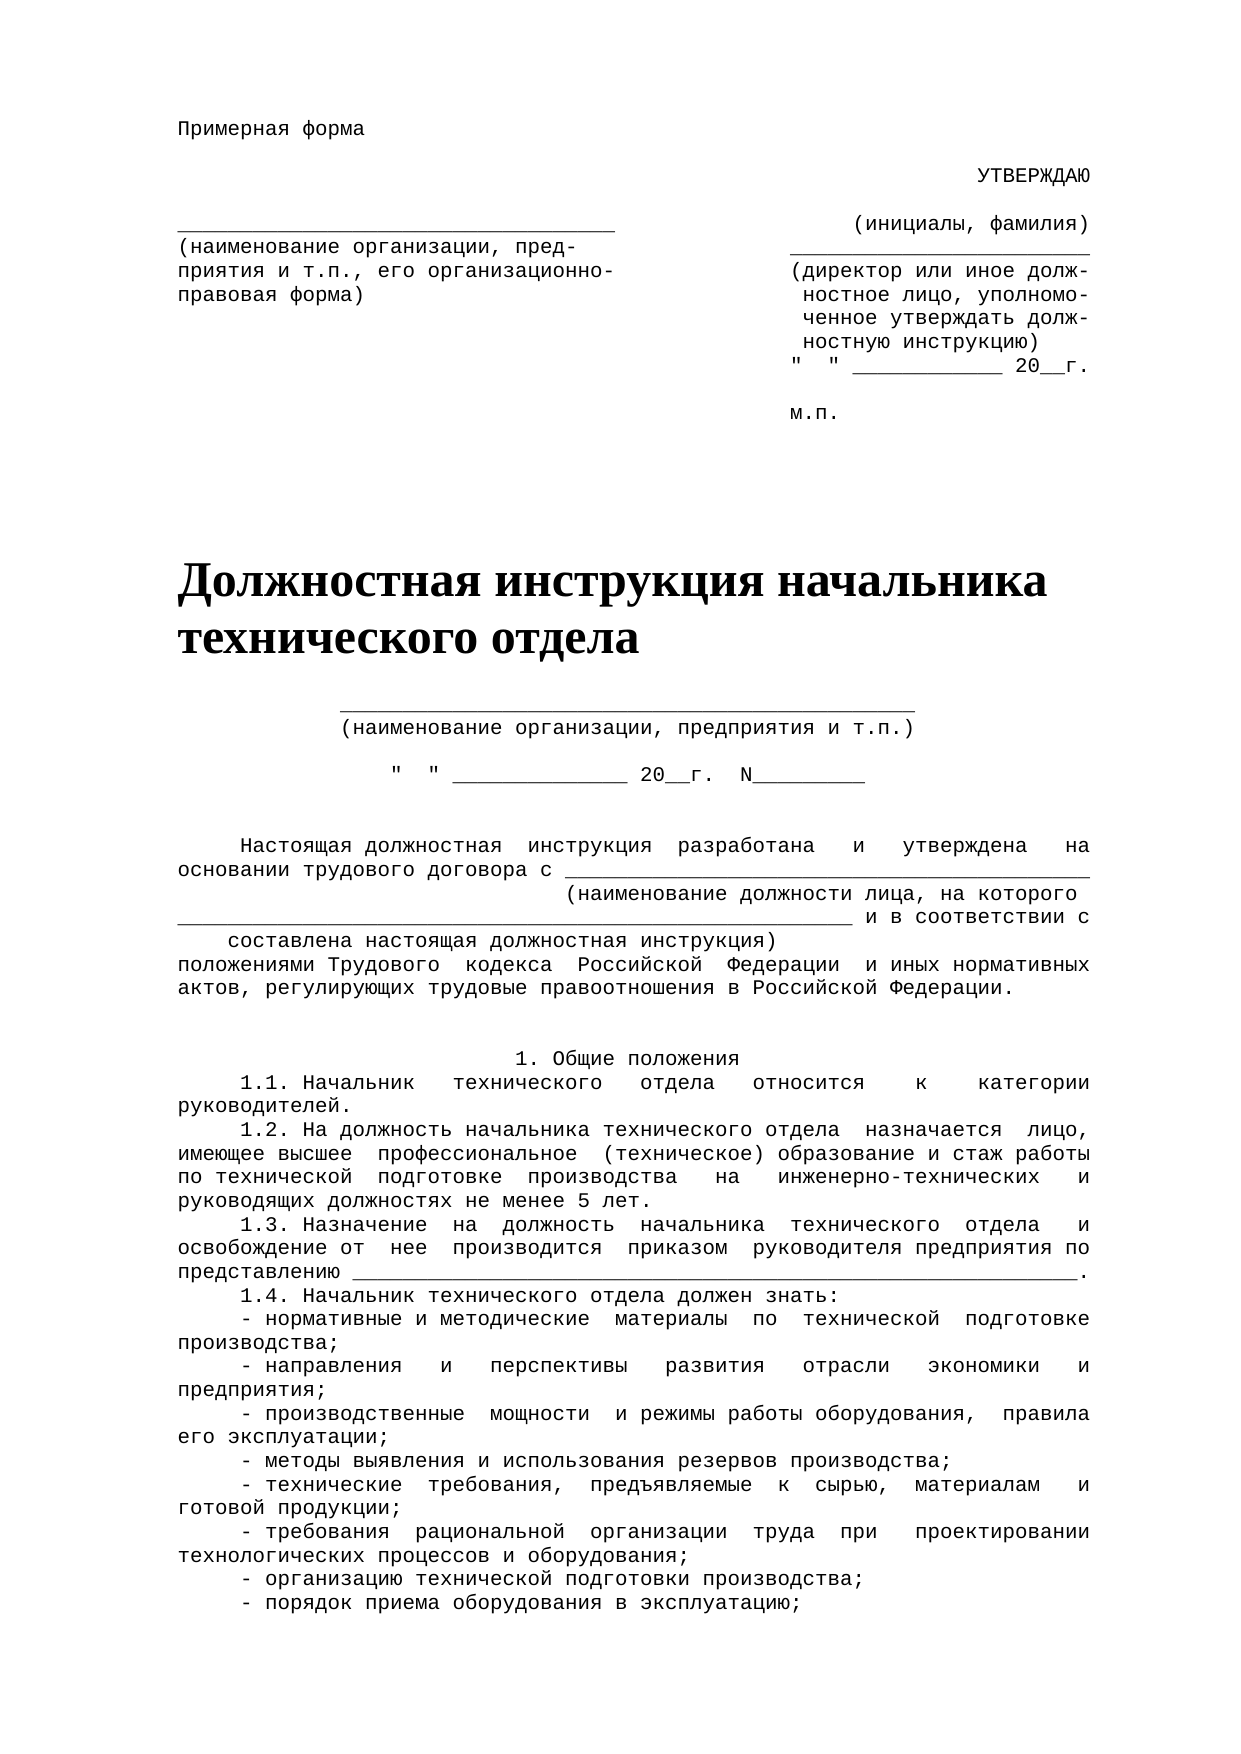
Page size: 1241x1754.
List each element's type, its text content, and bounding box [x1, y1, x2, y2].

text " " ______________ 20__г. N_________ [177, 764, 1152, 788]
text 1. Общие положения [177, 1048, 1152, 1072]
text ностную инструкцию) [177, 331, 1152, 354]
text руководящих должностях не менее 5 лет. [177, 1190, 1152, 1214]
text представлению __________________________________________________________. [177, 1261, 1152, 1284]
text Примерная форма [177, 118, 1152, 142]
text готовой продукции; [177, 1497, 1152, 1521]
text ______________________________________________ [177, 693, 1152, 717]
text составлена настоящая должностная инструкция) [177, 930, 1152, 953]
text - порядок приема оборудования в эксплуатацию; [177, 1592, 1152, 1616]
text положениями Трудового кодекса Российской Федерации и иных нормативных [177, 953, 1152, 977]
text - нормативные и методические материалы по технической подготовке [177, 1308, 1152, 1332]
text имеющее высшее профессиональное (техническое) образование и стаж работы [177, 1143, 1152, 1166]
text 1.4. Начальник технического отдела должен знать: [177, 1284, 1152, 1308]
text актов, регулирующих трудовые правоотношения в Российской Федерации. [177, 977, 1152, 1001]
text Должностная инструкция начальника технического отдела [177, 549, 1152, 664]
text приятия и т.п., его организационно- (директор или иное долж- [177, 260, 1152, 284]
text основании трудового договора с __________________________________________ [177, 859, 1152, 883]
text - технические требования, предъявляемые к сырью, материалам и [177, 1474, 1152, 1497]
text " " ____________ 20__г. [177, 354, 1152, 378]
text предприятия; [177, 1379, 1152, 1403]
text м.п. [177, 402, 1152, 426]
text - организацию технической подготовки производства; [177, 1568, 1152, 1592]
text УТВЕРЖДАЮ [177, 165, 1152, 189]
text освобождение от нее производится приказом руководителя предприятия по [177, 1237, 1152, 1261]
text его эксплуатации; [177, 1426, 1152, 1450]
text - методы выявления и использования резервов производства; [177, 1450, 1152, 1474]
text правовая форма) ностное лицо, уполномо- [177, 284, 1152, 307]
text ченное утверждать долж- [177, 307, 1152, 331]
text - производственные мощности и режимы работы оборудования, правила [177, 1403, 1152, 1426]
text ______________________________________________________ и в соответствии с [177, 906, 1152, 930]
text производства; [177, 1332, 1152, 1356]
text по технической подготовке производства на инженерно-технических и [177, 1166, 1152, 1190]
text - направления и перспективы развития отрасли экономики и [177, 1356, 1152, 1379]
text (наименование организации, предприятия и т.п.) [177, 717, 1152, 741]
text руководителей. [177, 1095, 1152, 1119]
text (наименование должности лица, на которого [177, 883, 1152, 906]
text ___________________________________ (инициалы, фамилия) [177, 213, 1152, 236]
text - требования рациональной организации труда при проектировании [177, 1521, 1152, 1545]
text 1.3. Назначение на должность начальника технического отдела и [177, 1214, 1152, 1237]
text (наименование организации, пред- ________________________ [177, 236, 1152, 260]
text технологических процессов и оборудования; [177, 1545, 1152, 1568]
text 1.1. Начальник технического отдела относится к категории [177, 1072, 1152, 1095]
text 1.2. На должность начальника технического отдела назначается лицо, [177, 1119, 1152, 1143]
text Настоящая должностная инструкция разработана и утверждена на [177, 835, 1152, 859]
